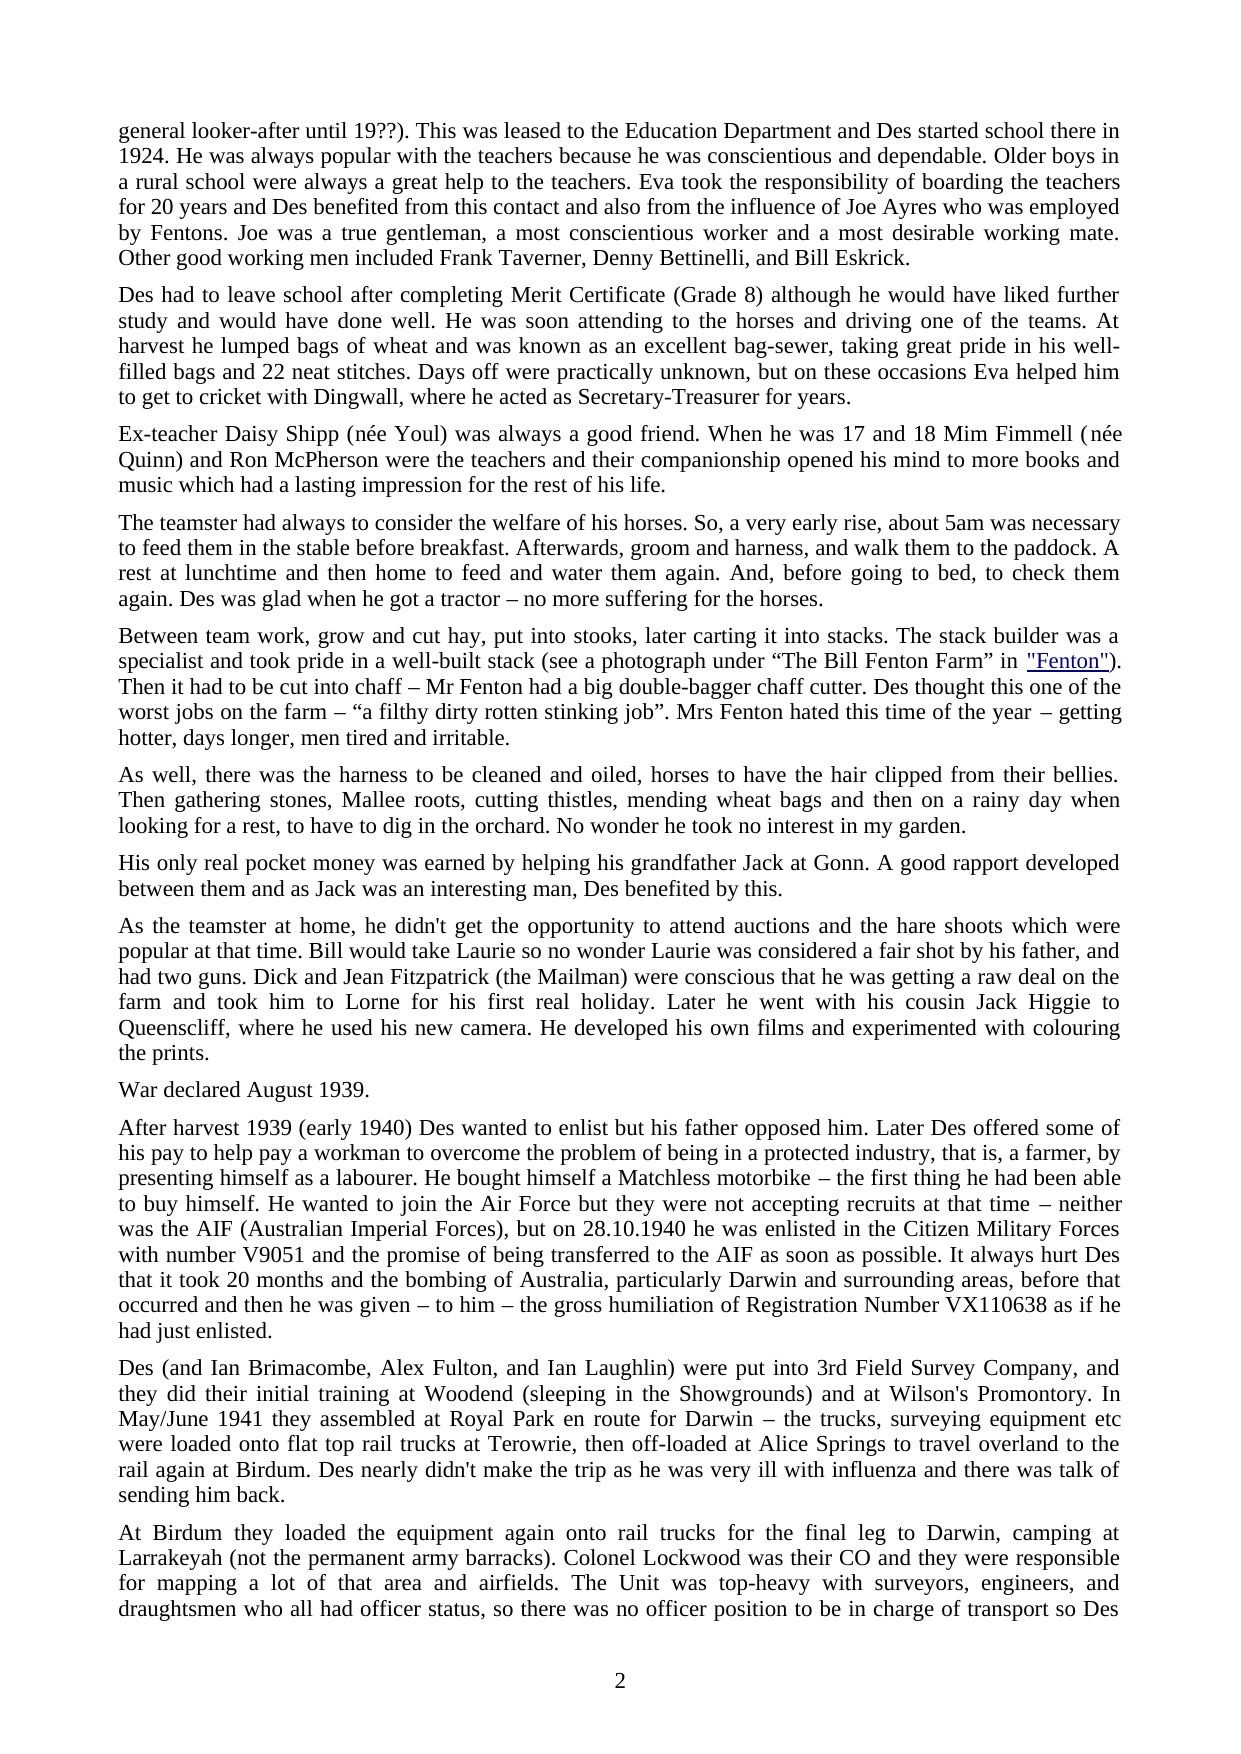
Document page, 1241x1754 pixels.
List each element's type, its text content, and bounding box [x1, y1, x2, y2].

text As well, there was the harness to be cleaned and oiled, horses to have the hair clipped from their bellies. Then gathering stones, Mallee roots, cutting thistles, mending wheat bags and then on a rainy day when looking for a rest, to have to dig in the orchard. No wonder he took no interest in my garden. [118, 762, 1122, 838]
text The teamster had always to consider the welfare of his horses. So, a very early rise, about 5am was necessary to feed them in the stable before breakfast. Afterwards, groom and harness, and walk them to the paddock. A rest at lunchtime and then home to feed and water them again. And, before going to bed, to check them again. Des was glad when he got a tractor – no more suffering for the horses. [118, 509, 1122, 611]
text His only real pocket money was earned by helping his grandfather Jack at Gonn. A good rapport developed between them and as Jack was an interesting man, Des benefited by this. [118, 850, 1122, 901]
text Des (and Ian Brimacombe, Alex Fulton, and Ian Laughlin) were put into 3rd Field Survey Company, and they did their initial training at Woodend (sleeping in the Showgrounds) and at Wilson's Promontory. In May/June 1941 they assembled at Royal Park en route for Darwin – the trucks, surveying equipment etc were loaded onto flat top rail trucks at Terowrie, then off-loaded at Alice Springs to travel overland to the rail again at Birdum. Des nearly didn't make the trip as he was very ill with influenza and there was talk of sending him back. [118, 1355, 1122, 1508]
text After harvest 1939 (early 1940) Des wanted to enlist but his father opposed him. Later Des offered some of his pay to help pay a workman to overcome the problem of being in a protected industry, that is, a farmer, by presenting himself as a labourer. He bought himself a Matchless motorbike – the first thing he had been able to buy himself. He wanted to join the Air Force but they were not accepting recruits at that time – neither was the AIF (Australian Imperial Forces), but on 28.10.1940 he was enlisted in the Citizen Military Forces with number V9051 and the promise of being transferred to the AIF as soon as possible. It always hurt Des that it took 20 months and the bombing of Australia, particularly Darwin and surrounding areas, before that occurred and then he was given – to him – the gross humiliation of Registration Number VX110638 as if he had just enlisted. [118, 1114, 1122, 1343]
text Des had to leave school after completing Merit Certificate (Grade 8) although he would have liked further study and would have done well. He was soon attending to the horses and driving one of the teams. At harvest he lumped bags of wheat and was known as an excellent bag-sewer, taking great pride in his well-filled bags and 22 neat stitches. Days off were practically unknown, but on these occasions Eva helped him to get to cricket with Dingwall, where he acted as Secretary-Treasurer for years. [118, 282, 1122, 409]
text general looker-after until 19??). This was leased to the Education Department and Des started school there in 1924. He was always popular with the teachers because he was conscientious and dependable. Older boys in a rural school were always a great help to the teachers. Eva took the responsibility of boarding the teachers for 20 years and Des benefited from this contact and also from the influence of Joe Ayres who was employed by Fentons. Joe was a true gentleman, a most conscientious worker and a most desirable working mate. Other good working men included Frank Taverner, Denny Bettinelli, and Bill Eskrick. [118, 118, 1122, 271]
text War declared August 1939. [118, 1077, 1122, 1103]
text As the teamster at home, he didn't get the opportunity to attend auctions and the hare shoots which were popular at that time. Bill would take Laurie so no wonder Laurie was considered a fair shot by his father, and had two guns. Dick and Jean Fitzpatrick (the Mailman) were conscious that he was getting a raw deal on the farm and took him to Lorne for his first real holiday. Later he went with his cousin Jack Higgie to Queenscliff, where he used his new camera. He developed his own films and experimented with colouring the prints. [118, 913, 1122, 1065]
text At Birdum they loaded the equipment again onto rail trucks for the final leg to Darwin, camping at Larrakeyah (not the permanent army barracks). Colonel Lockwood was their CO and they were responsible for mapping a lot of that area and airfields. The Unit was top-heavy with surveyors, engineers, and draughtsmen who all had officer status, so there was no officer position to be in charge of transport so Des [118, 1519, 1122, 1621]
text Ex-teacher Daisy Shipp (née Youl) was always a good friend. When he was 17 and 18 Mim Fimmell (née Quinn) and Ron McPherson were the teachers and their companionship opened his mind to more books and music which had a lasting impression for the rest of his life. [118, 421, 1122, 498]
text Between team work, grow and cut hay, put into stooks, later carting it into stacks. The stack builder was a specialist and took pride in a well-built stack (see a photograph under “The Bill Fenton Farm” in "Fenton"). Then it had to be cut into chaff – Mr Fenton had a big double-bagger chaff cutter. Des thought this one of the worst jobs on the farm – “a filthy dirty rotten stinking job”. Mrs Fenton hated this time of the year – getting hotter, days longer, men tired and irritable. [118, 623, 1122, 750]
